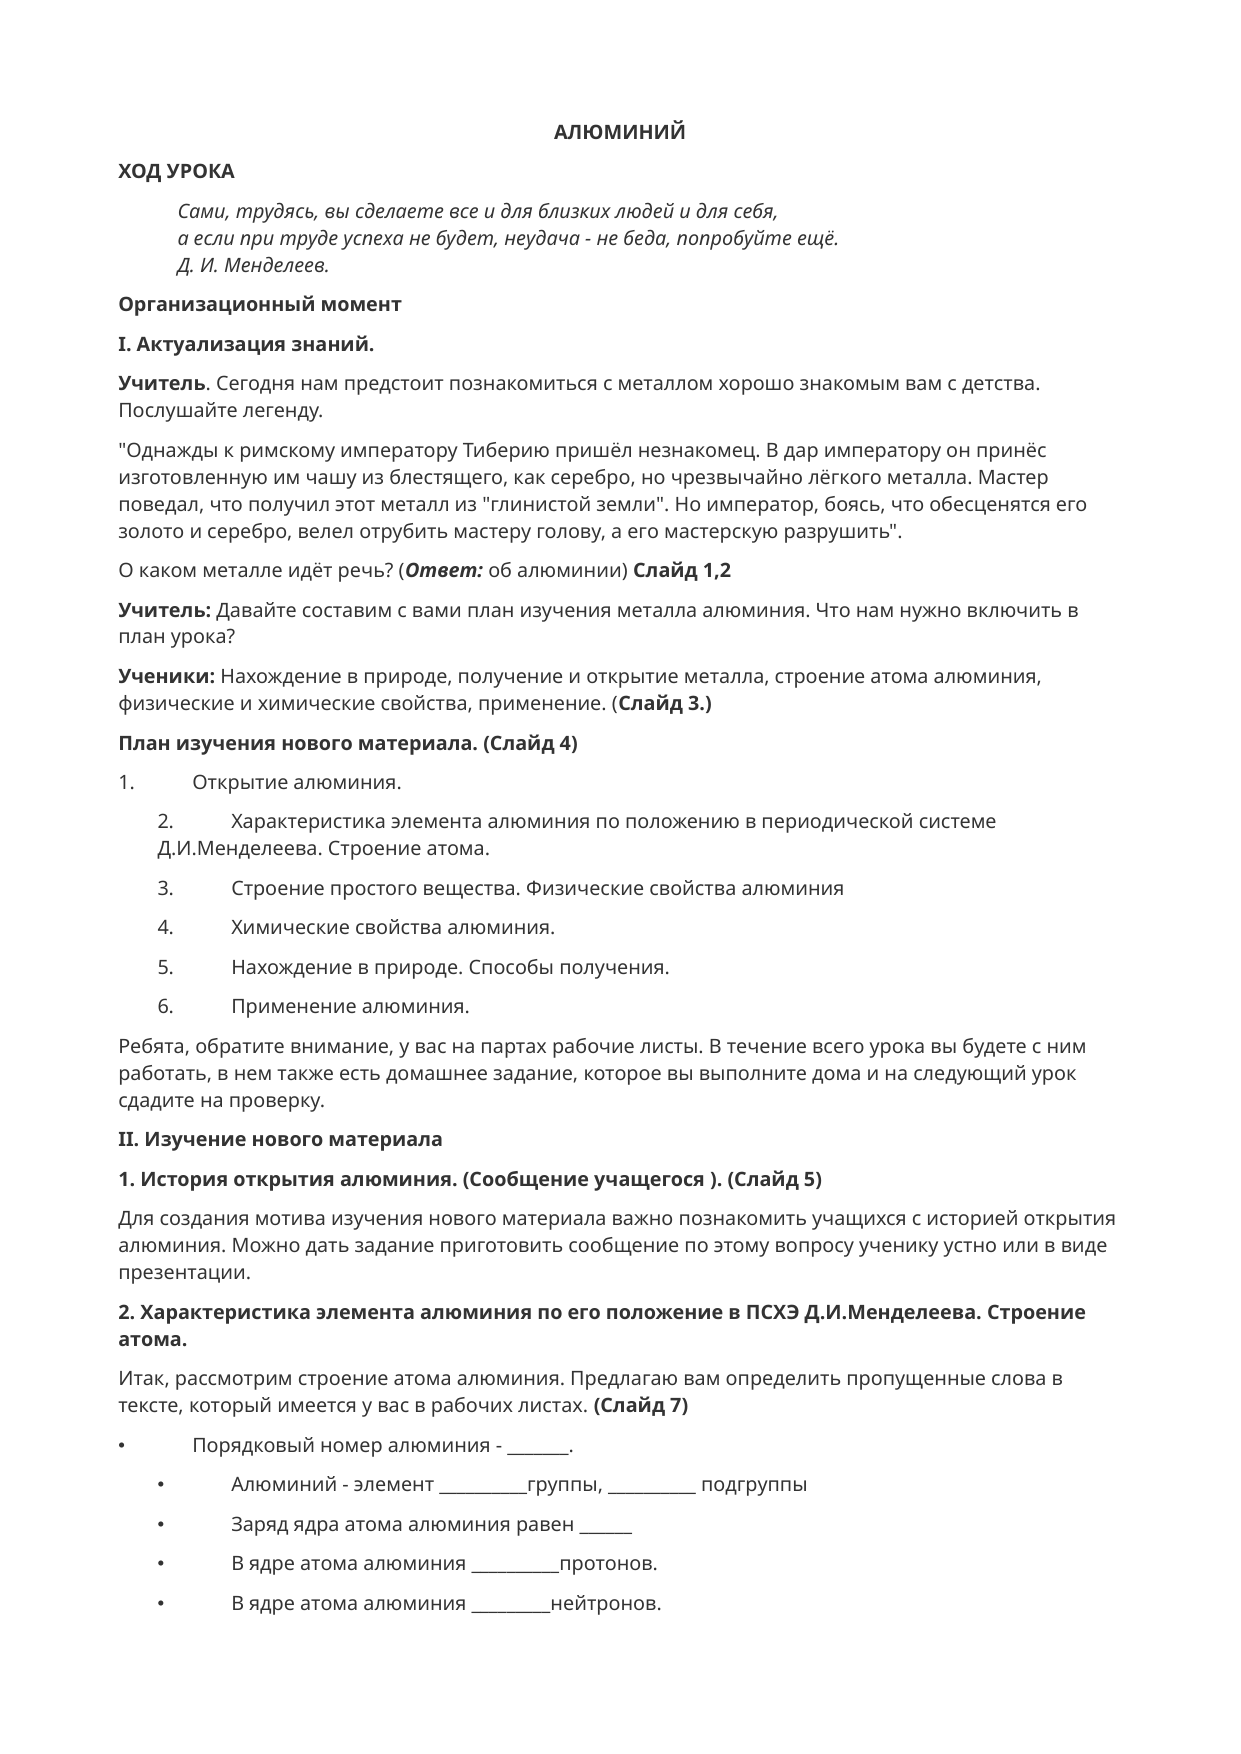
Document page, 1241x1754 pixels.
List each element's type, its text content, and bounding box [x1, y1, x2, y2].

list Строение простого вещества. Физические свойства алюминия [157, 874, 1122, 901]
text 1. История открытия алюминия. (Сообщение учащегося ). (Слайд 5) [118, 1165, 1122, 1192]
text "Однажды к римскому императору Тиберию пришёл незнакомец. В дар императору он принёс изготовленную им чашу из блестящего, как серебро, но чрезвычайно лёгкого металла. Мастер поведал, что получил этот металл из "глинистой земли". Но император, боясь, что обесценятся его золото и серебро, велел отрубить мастеру голову, а его мастерскую разрушить". [118, 436, 1122, 544]
list Открытие алюминия. [118, 768, 1122, 795]
list Заряд ядра атома алюминия равен ______ [157, 1510, 1122, 1537]
list Нахождение в природе. Способы получения. [157, 953, 1122, 980]
text 2. Характеристика элемента алюминия по его положение в ПСХЭ Д.И.Менделеева. Строение атома. [118, 1298, 1122, 1352]
list Химические свойства алюминия. [157, 914, 1122, 941]
list В ядре атома алюминия __________протонов. [157, 1549, 1122, 1576]
text Учитель. Сегодня нам предстоит познакомиться с металлом хорошо знакомым вам с детства. Послушайте легенду. [118, 369, 1122, 423]
text Ученики: Нахождение в природе, получение и открытие металла, строение атома алюминия, физические и химические свойства, применение. (Слайд 3.) [118, 662, 1122, 716]
list Порядковый номер алюминия - _______. [118, 1431, 1122, 1458]
list В ядре атома алюминия _________нейтронов. [157, 1589, 1122, 1616]
list Применение алюминия. [157, 993, 1122, 1019]
text Итак, рассмотрим строение атома алюминия. Предлагаю вам определить пропущенные слова в тексте, который имеется у вас в рабочих листах. (Слайд 7) [118, 1364, 1122, 1418]
text О каком металле идёт речь? (Ответ: об алюминии) Слайд 1,2 [118, 556, 1122, 583]
text План изучения нового материала. (Слайд 4) [118, 729, 1122, 756]
list Характеристика элемента алюминия по положению в периодической системе Д.И.Менделеева. Строение атома. [157, 808, 1122, 862]
text I. Актуализация знаний. [118, 330, 1122, 357]
text Ребята, обратите внимание, у вас на партах рабочие листы. В течение всего урока вы будете с ним работать, в нем также есть домашнее задание, которое вы выполните дома и на следующий урок сдадите на проверку. [118, 1032, 1122, 1113]
list Алюминий - элемент __________группы, __________ подгруппы [157, 1470, 1122, 1497]
text ХОД УРОКА [118, 158, 1122, 184]
text II. Изучение нового материала [118, 1126, 1122, 1152]
text Сами, трудясь, вы сделаете все и для близких людей и для себя, а если при труде успеха не будет, неудача - не беда, попробуйте ещё. Д. И. Менделеев. [177, 197, 1063, 278]
text Для создания мотива изучения нового материала важно познакомить учащихся с историей открытия алюминия. Можно дать задание приготовить сообщение по этому вопросу ученику устно или в виде презентации. [118, 1204, 1122, 1285]
text АЛЮМИНИЙ [118, 118, 1122, 145]
text Учитель: Давайте составим с вами план изучения металла алюминия. Что нам нужно включить в план урока? [118, 596, 1122, 650]
text Организационный момент [118, 291, 1122, 317]
